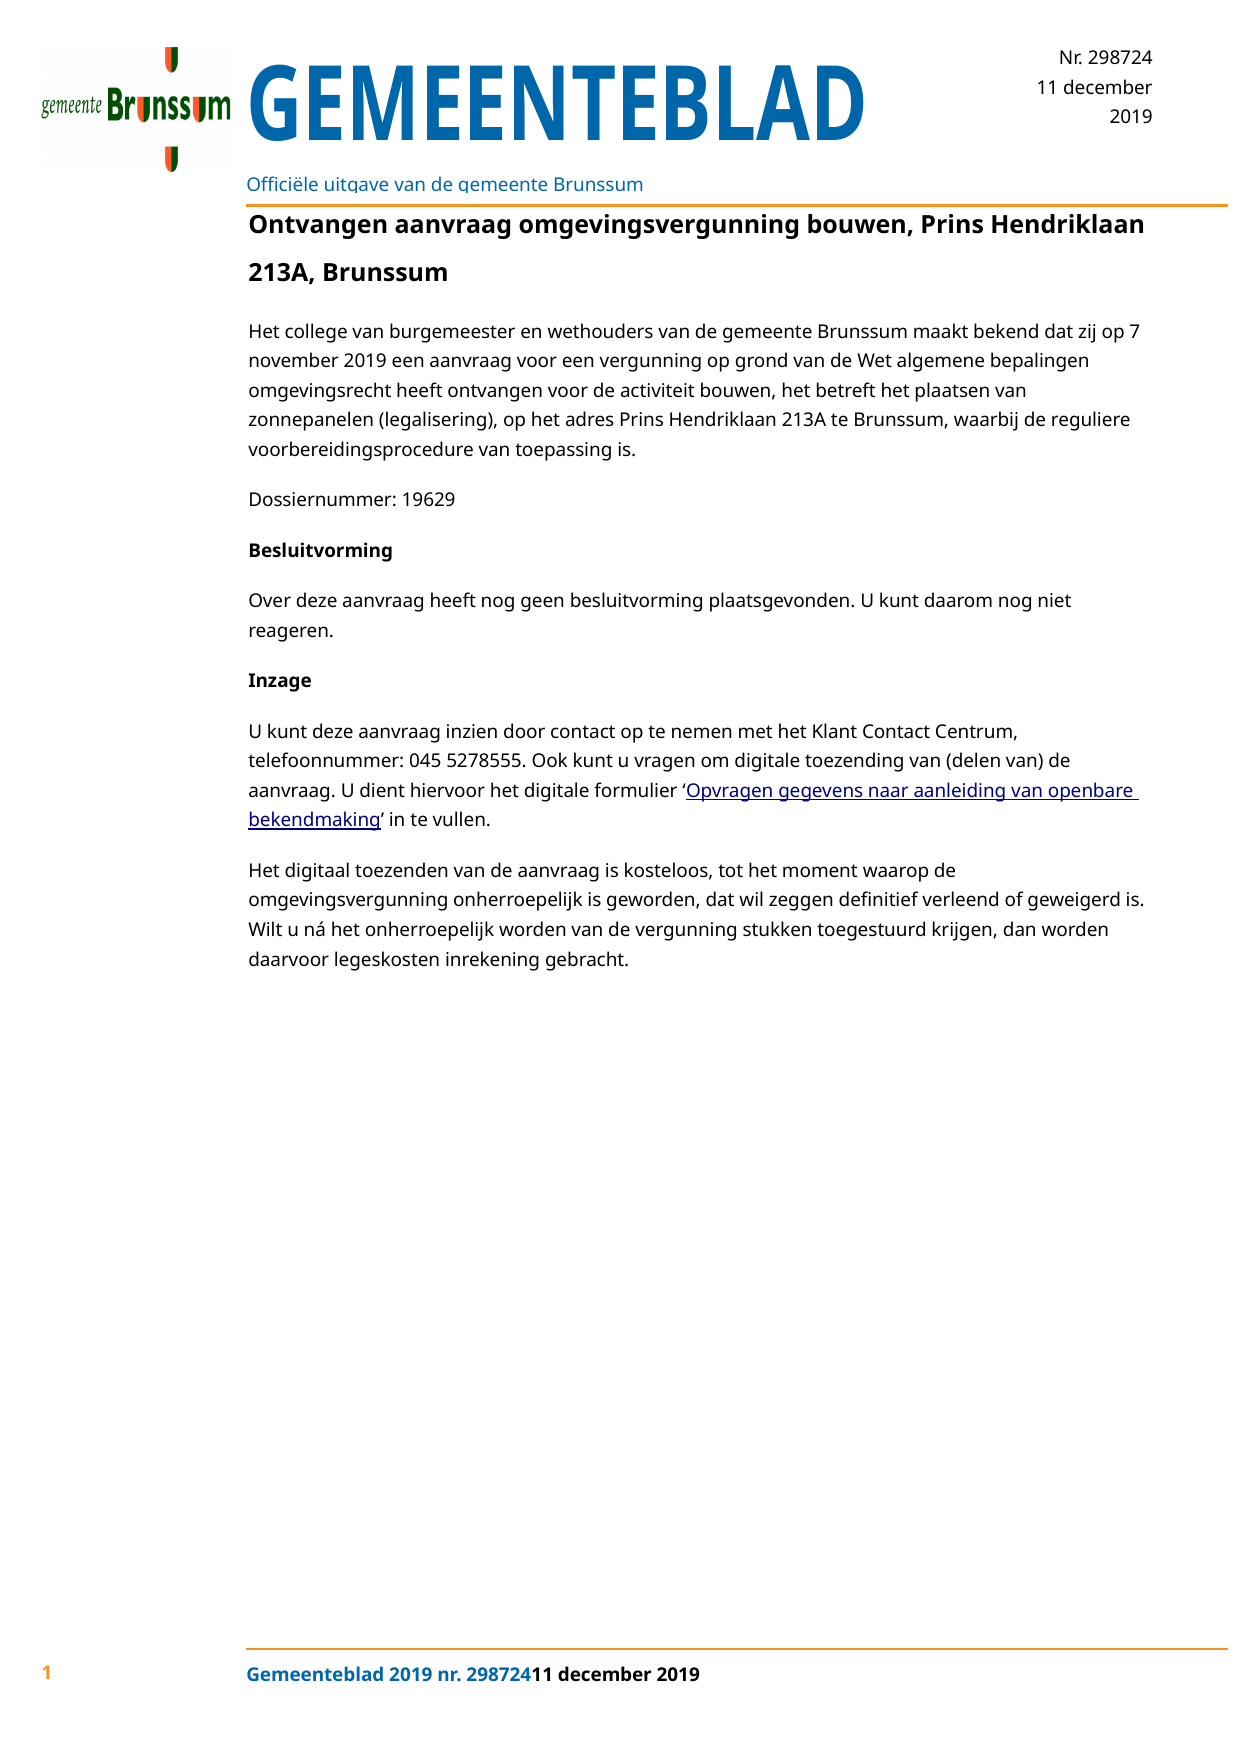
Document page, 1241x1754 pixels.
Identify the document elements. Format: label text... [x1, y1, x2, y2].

text U kunt deze aanvraag inzien door contact op te nemen met het Klant Contact Centrum, telefoonnummer: 045 5278555. Ook kunt u vragen om digitale toezending van (delen van) de aanvraag. U dient hiervoor het digitale formulier ‘Opvragen gegevens naar aanleiding van openbare bekendmaking’ in te vullen. [248, 718, 1152, 832]
text Het college van burgemeester en wethouders van de gemeente Brunssum maakt bekend dat zij op 7 november 2019 een aanvraag voor een vergunning op grond van de Wet algemene bepalingen omgevingsrecht heeft ontvangen voor de activiteit bouwen, het betreft het plaatsen van zonnepanelen (legalisering), op het adres Prins Hendriklaan 213A te Brunssum, waarbij de reguliere voorbereidingsprocedure van toepassing is. [248, 318, 1152, 462]
text Inzage [248, 667, 1152, 693]
text Over deze aanvraag heeft nog geen besluitvorming plaatsgevonden. U kunt daarom nog niet reageren. [248, 587, 1152, 643]
text Dossiernummer: 19629 [248, 487, 1152, 512]
text Besluitvorming [248, 537, 1152, 563]
text Het digitaal toezenden van de aanvraag is kosteloos, tot het moment waarop de omgevingsvergunning onherroepelijk is geworden, dat wil zeggen definitief verleend of geweigerd is. Wilt u ná het onherroepelijk worden van de vergunning stukken toegestuurd krijgen, dan worden daarvoor legeskosten inrekening gebracht. [248, 857, 1152, 972]
picture [41, 47, 231, 172]
text Ontvangen aanvraag omgevingsvergunning bouwen, Prins Hendriklaan 213A, Brunssum [248, 207, 1152, 288]
